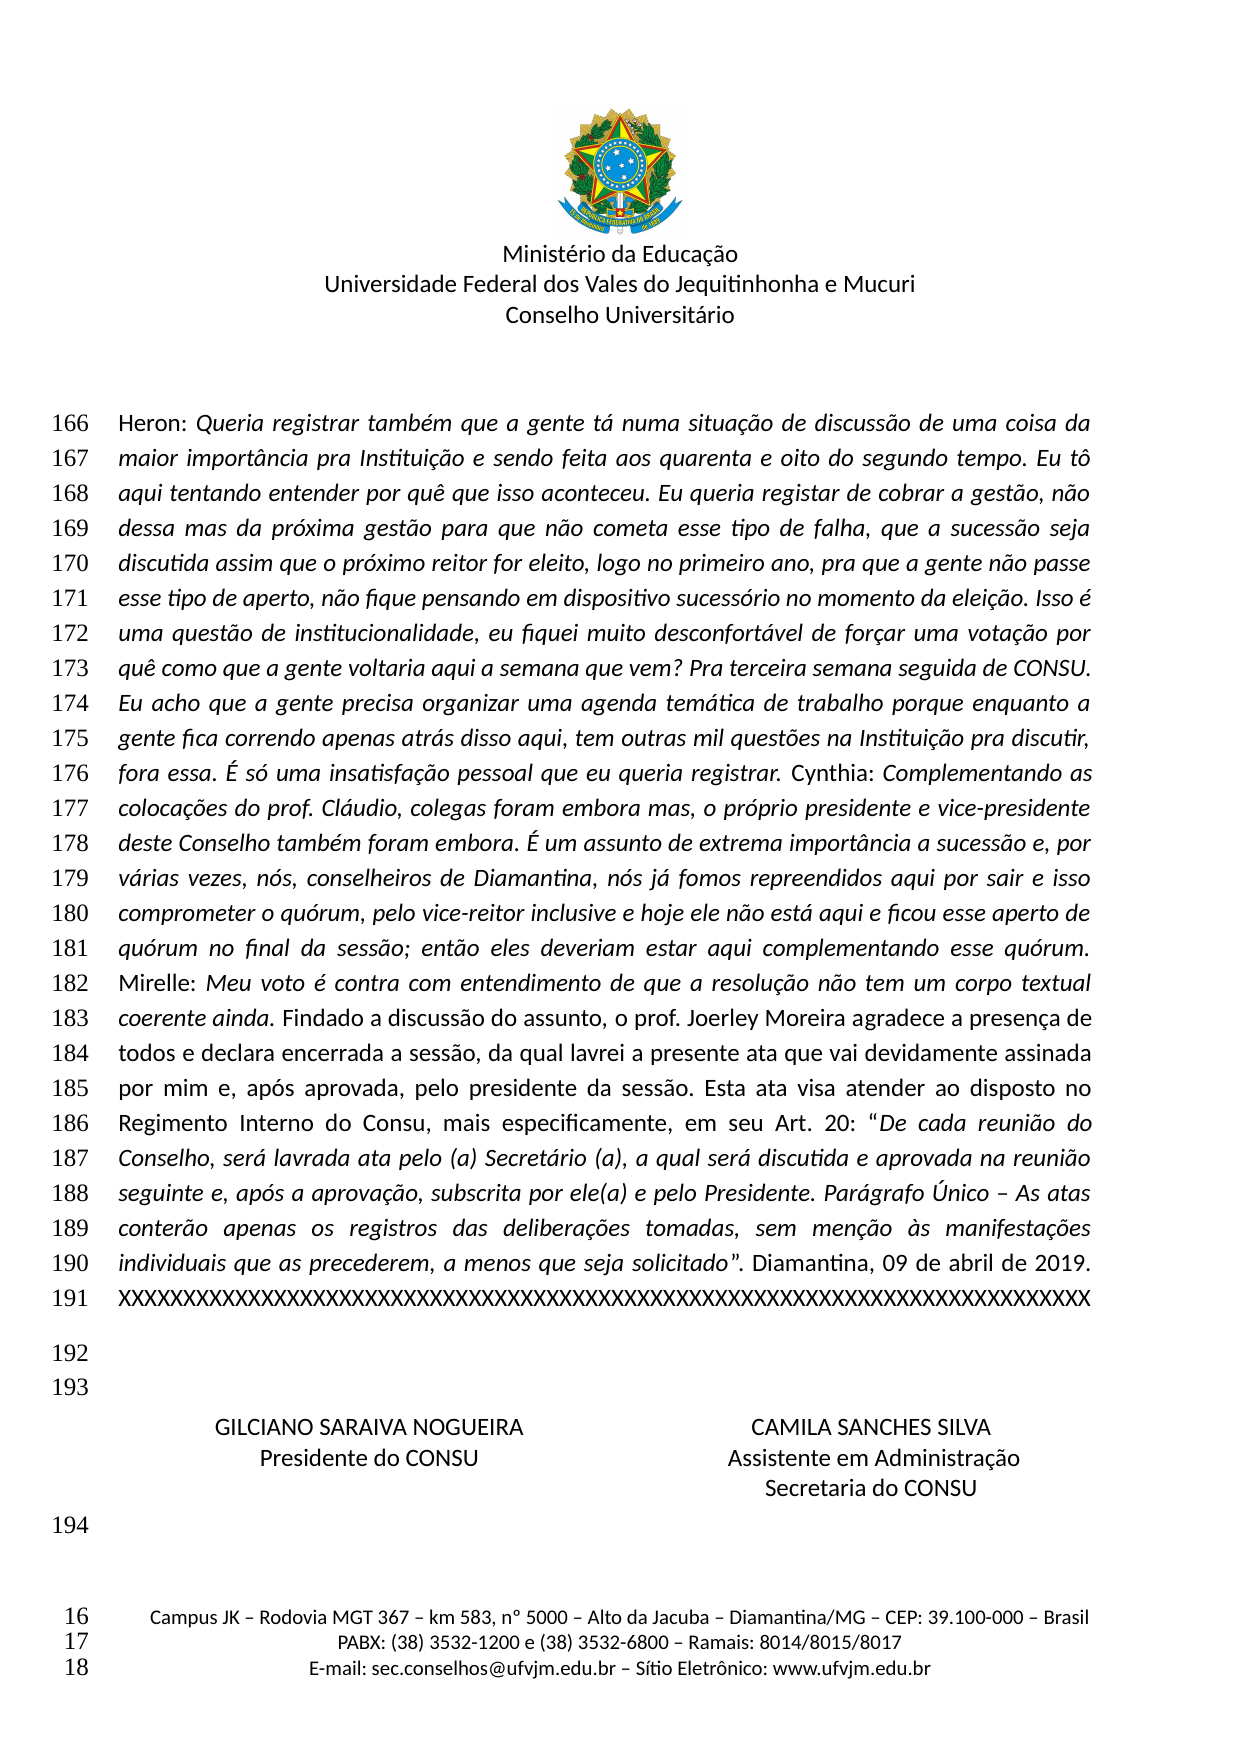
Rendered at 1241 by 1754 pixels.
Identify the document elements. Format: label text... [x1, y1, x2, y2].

text Heron: Queria registrar também que a gente tá numa situação de discussão de uma coisa da maior importância pra Instituição e sendo feita aos quarenta e oito do segundo tempo. Eu tô aqui tentando entender por quê que isso aconteceu. Eu queria registar de cobrar a gestão, não dessa mas da próxima gestão para que não cometa esse tipo de falha, que a sucessão seja discutida assim que o próximo reitor for eleito, logo no primeiro ano, pra que a gente não passe esse tipo de aperto, não fique pensando em dispositivo sucessório no momento da eleição. Isso é uma questão de institucionalidade, eu fiquei muito desconfortável de forçar uma votação por quê como que a gente voltaria aqui a semana que vem? Pra terceira semana seguida de CONSU. Eu acho que a gente precisa organizar uma agenda temática de trabalho porque enquanto a gente fica correndo apenas atrás disso aqui, tem outras mil questões na Instituição pra discutir, fora essa. É só uma insatisfação pessoal que eu queria registrar. Cynthia: Complementando as colocações do prof. Cláudio, colegas foram embora mas, o próprio presidente e vice-presidente deste Conselho também foram embora. É um assunto de extrema importância a sucessão e, por várias vezes, nós, conselheiros de Diamantina, nós já fomos repreendidos aqui por sair e isso comprometer o quórum, pelo vice-reitor inclusive e hoje ele não está aqui e ficou esse aperto de quórum no final da sessão; então eles deveriam estar aqui complementando esse quórum. Mirelle: Meu voto é contra com entendimento de que a resolução não tem um corpo textual coerente ainda. Findado a discussão do assunto, o prof. Joerley Moreira agradece a presença de todos e declara encerrada a sessão, da qual lavrei a presente ata que vai devidamente assinada por mim e, após aprovada, pelo presidente da sessão. Esta ata visa atender ao disposto no Regimento Interno do Consu, mais especificamente, em seu Art. 20: “De cada reunião do Conselho, será lavrada ata pelo (a) Secretário (a), a qual será discutida e aprovada na reunião seguinte e, após a aprovação, subscrita por ele(a) e pelo Presidente. Parágrafo Único – As atas conterão apenas os registros das deliberações tomadas, sem menção às manifestações individuais que as precederem, a menos que seja solicitado”. Diamantina, 09 de abril de 2019. XXXXXXXXXXXXXXXXXXXXXXXXXXXXXXXXXXXXXXXXXXXXXXXXXXXXXXXXXXXXXXXXXXXXXXXXXXX [118, 407, 1093, 1312]
picture [553, 105, 687, 238]
table_header CAMILA SANCHES SILVA Assistente em Administração Secretaria do CONSU [620, 1406, 1122, 1509]
table_header GILCIANO SARAIVA NOGUEIRA Presidente do CONSU [118, 1406, 620, 1509]
